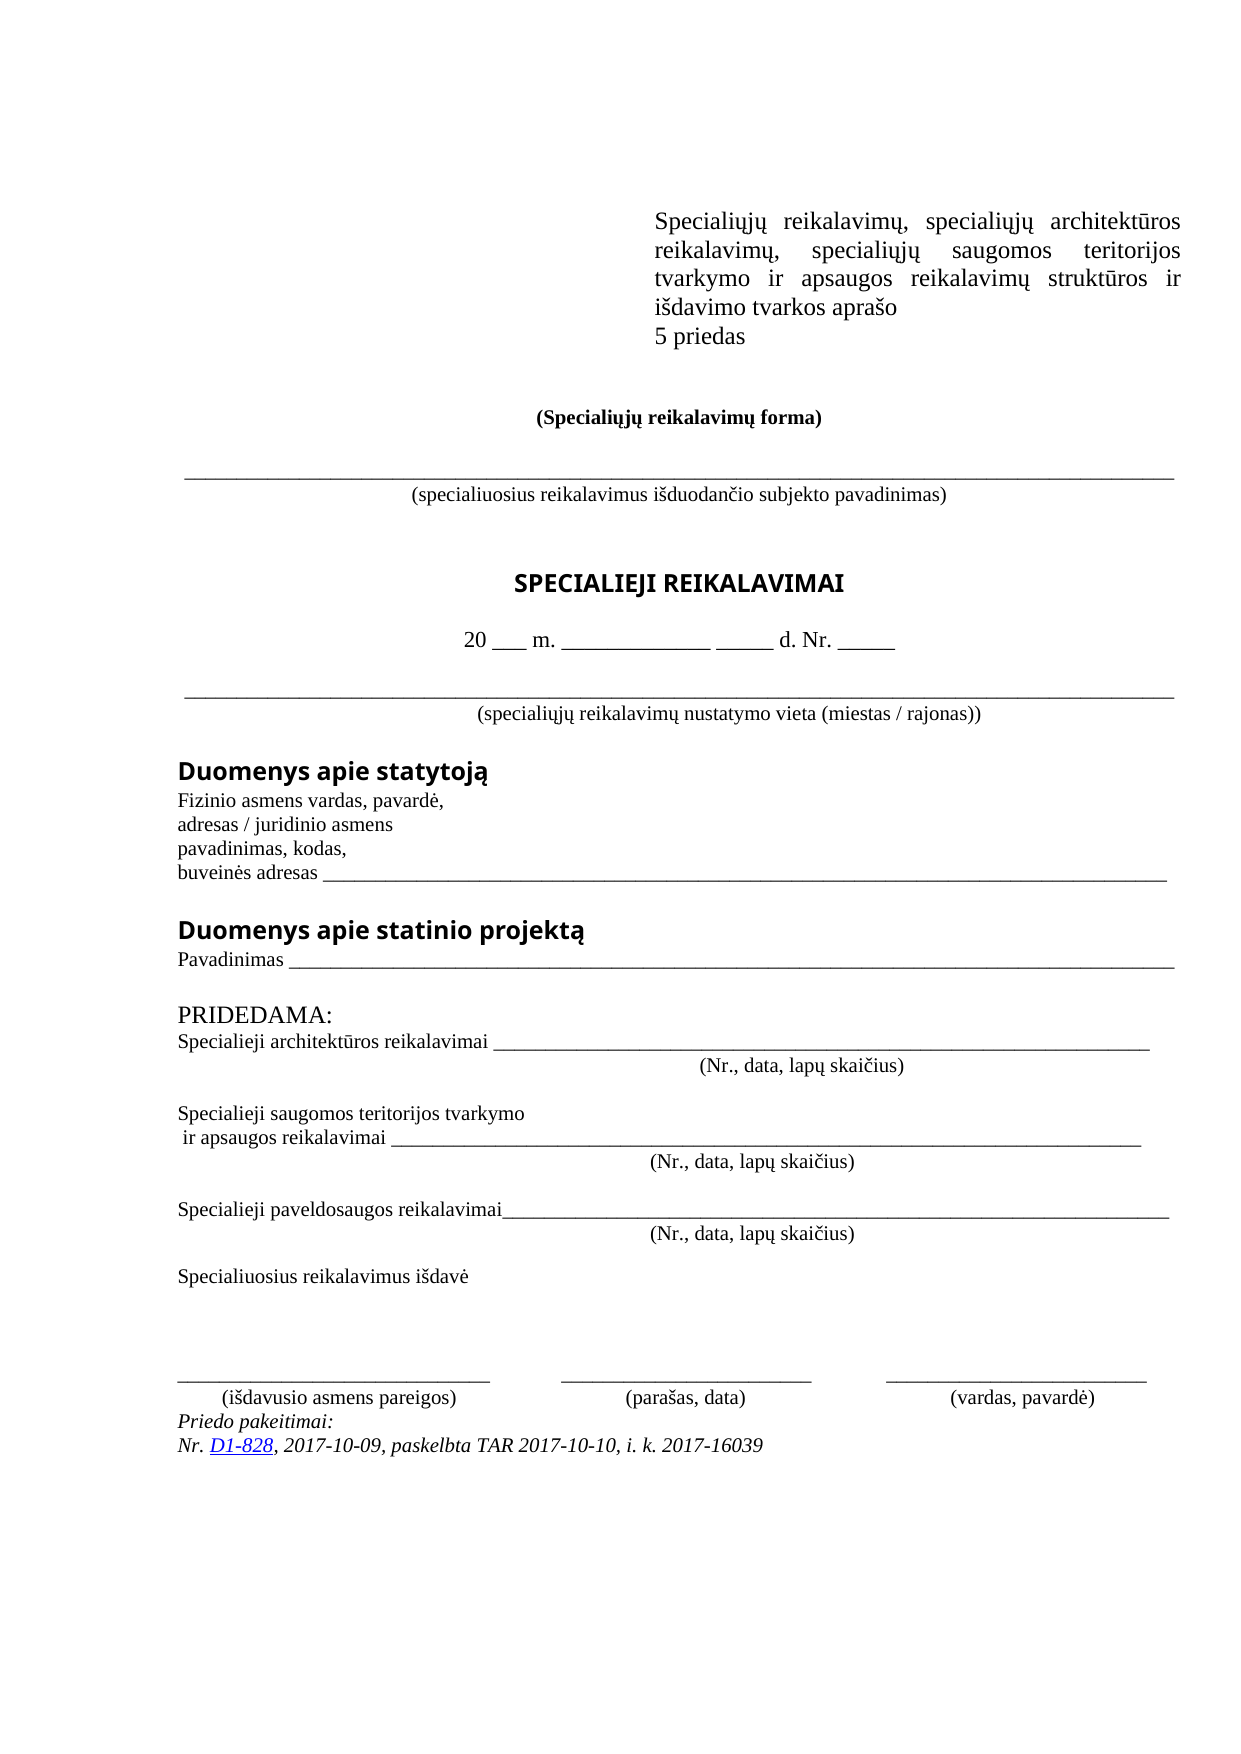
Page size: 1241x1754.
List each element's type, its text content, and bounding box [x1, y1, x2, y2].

text Duomenys apie statytoją [177, 754, 1181, 788]
text Pavadinimas _____________________________________________________________________________________ [177, 947, 1181, 971]
text ______________________________ ________________________ _________________________ [177, 1361, 1181, 1384]
text Priedo pakeitimai: [177, 1409, 1181, 1433]
text buveinės adresas _________________________________________________________________________________ [177, 860, 1181, 884]
text pavadinimas, kodas, [177, 836, 1181, 860]
text Duomenys apie statinio projektą [177, 913, 1181, 947]
text (Specialiųjų reikalavimų forma) [177, 405, 1181, 429]
text Nr. D1-828, 2017-10-09, paskelbta TAR 2017-10-10, i. k. 2017-16039 [177, 1433, 1181, 1457]
text Specialieji paveldosaugos reikalavimai________________________________________________________________ [177, 1197, 1181, 1221]
text Specialieji saugomos teritorijos tvarkymo [177, 1101, 1181, 1125]
text (Nr., data, lapų skaičius) [177, 1221, 1181, 1245]
text (Nr., data, lapų skaičius) [177, 1053, 1181, 1077]
text adresas / juridinio asmens [177, 812, 1181, 836]
text Specialieji architektūros reikalavimai _______________________________________________________________ [177, 1028, 1181, 1053]
text Specialieji reikalavimai [177, 566, 1181, 600]
text PRIDEDAMA: [177, 1000, 1181, 1028]
text Fizinio asmens vardas, pavardė, [177, 788, 1181, 812]
text 5 priedas [177, 321, 1181, 350]
text _______________________________________________________________________________________________ [177, 677, 1181, 701]
text Specialiųjų reikalavimų, specialiųjų architektūros reikalavimų, specialiųjų saugomos teritorijos tvarkymo ir apsaugos reikalavimų struktūros ir išdavimo tvarkos aprašo [654, 206, 1181, 321]
text (specialiųjų reikalavimų nustatymo vieta (miestas / rajonas)) [277, 701, 1181, 725]
text Specialiuosius reikalavimus išdavė [177, 1264, 1181, 1288]
text ir apsaugos reikalavimai ________________________________________________________________________ [177, 1125, 1181, 1149]
text (specialiuosius reikalavimus išduodančio subjekto pavadinimas) [177, 482, 1181, 506]
text (Nr., data, lapų skaičius) [177, 1149, 1181, 1173]
text _______________________________________________________________________________________________ [177, 458, 1181, 482]
text 20 ___ m. _____________ _____ d. Nr. _____ [177, 627, 1181, 653]
text (išdavusio asmens pareigos) (parašas, data) (vardas, pavardė) [177, 1384, 1181, 1409]
